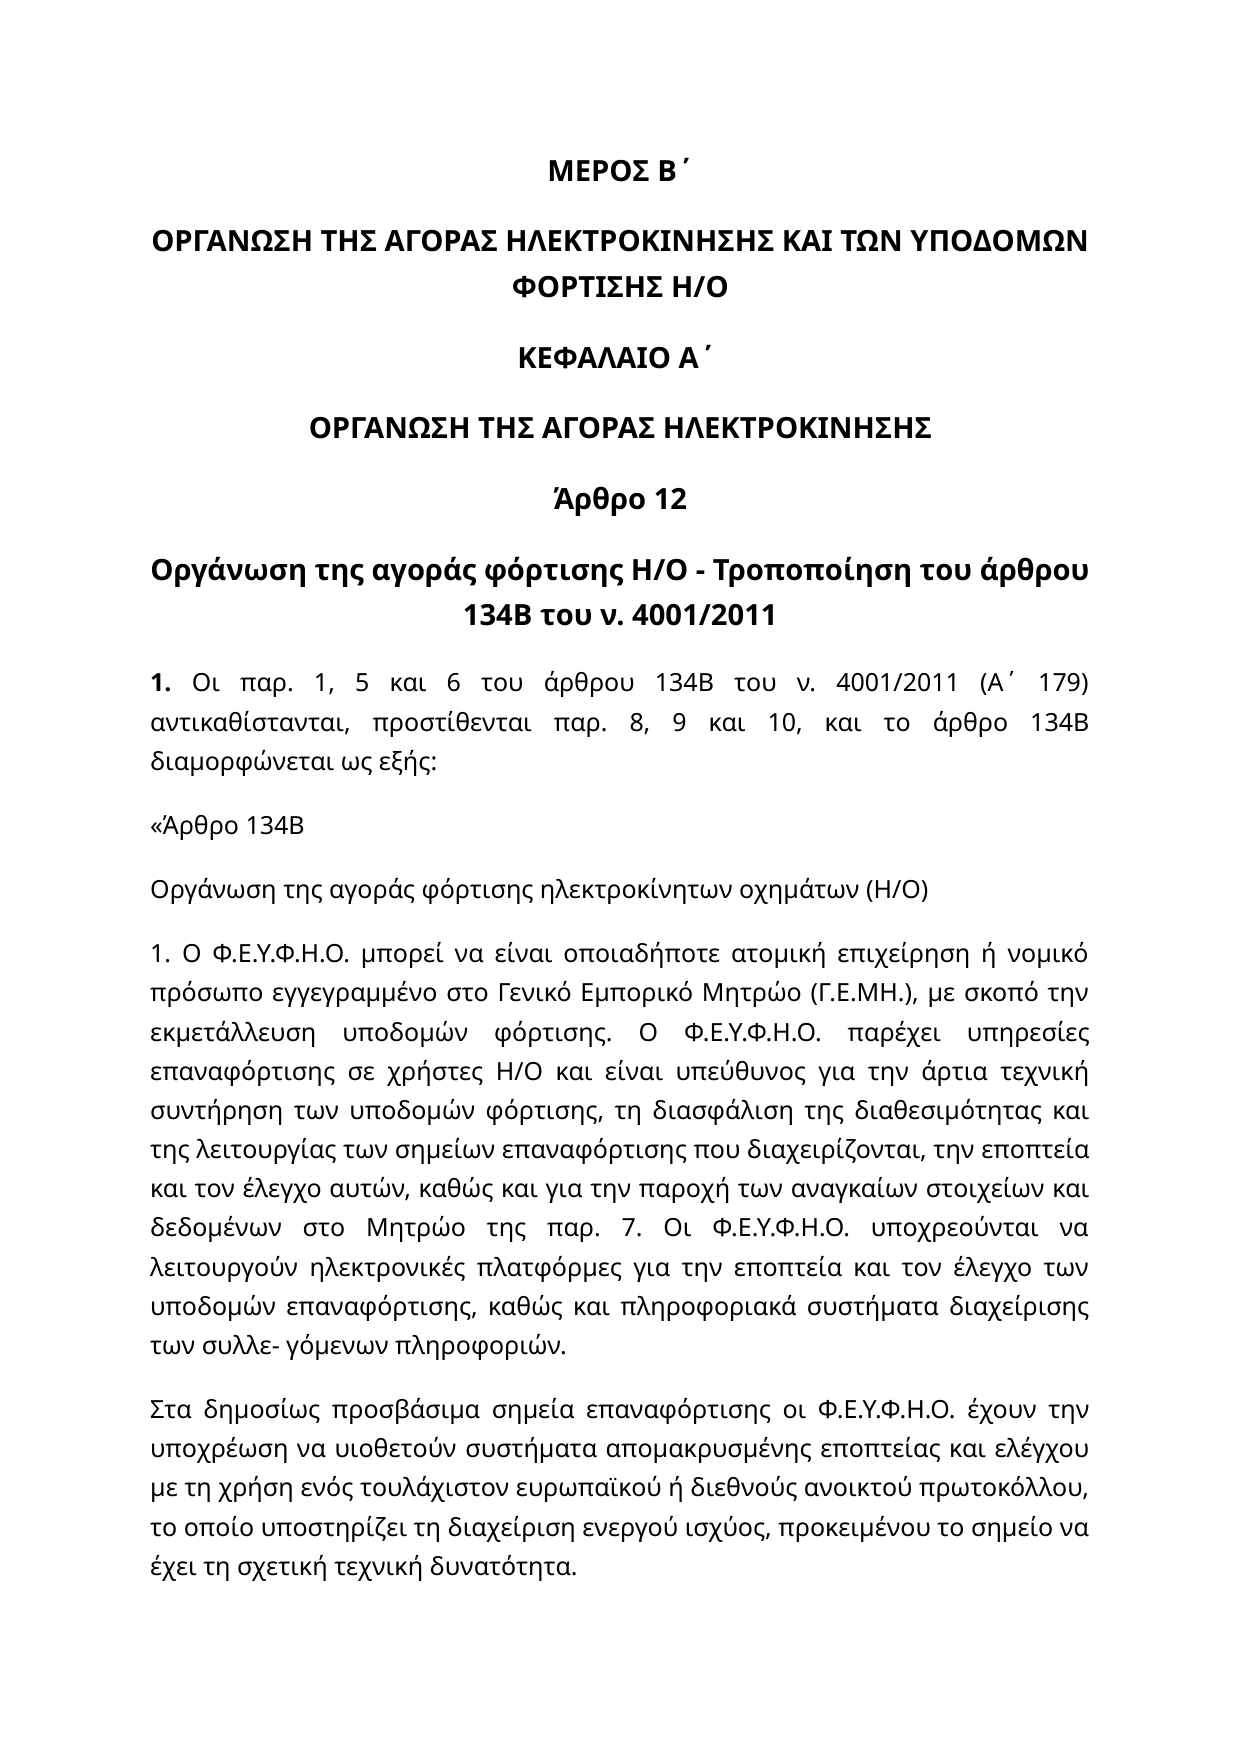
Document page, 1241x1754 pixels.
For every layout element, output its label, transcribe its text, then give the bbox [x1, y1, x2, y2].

subtitle ΜΕΡΟΣ Β΄ [150, 150, 1090, 190]
text «Άρθρο 134Β [150, 807, 1090, 842]
text Στα δημοσίως προσβάσιμα σημεία επαναφόρτισης οι Φ.Ε.Υ.Φ.Η.Ο. έχουν την υποχρέωση να υιοθετούν συστήματα απομακρυσμένης εποπτείας και ελέγχου με τη χρήση ενός τουλάχιστον ευρωπαϊκού ή διεθνούς ανοικτού πρωτοκόλλου, το οποίο υποστηρίζει τη διαχείριση ενεργού ισχύος, προκειμένου το σημείο να έχει τη σχετική τεχνική δυνατότητα. [150, 1392, 1090, 1582]
subtitle Οργάνωση της αγοράς φόρτισης Η/Ο - Τροποποίηση του άρθρου 134Β του ν. 4001/2011 [150, 549, 1090, 634]
subtitle ΟΡΓΑΝΩΣΗ ΤΗΣ ΑΓΟΡΑΣ ΗΛΕΚΤΡΟΚΙΝΗΣΗΣ ΚΑΙ ΤΩΝ ΥΠΟΔΟΜΩΝ ΦΟΡΤΙΣΗΣ Η/Ο [150, 221, 1090, 306]
subtitle Άρθρο 12 [150, 478, 1090, 518]
text 1. Οι παρ. 1, 5 και 6 του άρθρου 134Β του ν. 4001/2011 (Α΄ 179) αντικαθίστανται, προστίθενται παρ. 8, 9 και 10, και το άρθρο 134Β διαμορφώνεται ως εξής: [150, 665, 1090, 777]
subtitle ΟΡΓΑΝΩΣΗ ΤΗΣ ΑΓΟΡΑΣ ΗΛΕΚΤΡΟΚΙΝΗΣΗΣ [150, 407, 1090, 447]
text 1. Ο Φ.Ε.Υ.Φ.Η.Ο. μπορεί να είναι οποιαδήποτε ατομική επιχείρηση ή νομικό πρόσωπο εγγεγραμμένο στο Γενικό Εμπορικό Μητρώο (Γ.Ε.ΜΗ.), με σκοπό την εκμετάλλευση υποδομών φόρτισης. Ο Φ.Ε.Υ.Φ.Η.Ο. παρέχει υπηρεσίες επαναφόρτισης σε χρήστες Η/Ο και είναι υπεύθυνος για την άρτια τεχνική συντήρηση των υποδομών φόρτισης, τη διασφάλιση της διαθεσιμότητας και της λειτουργίας των σημείων επαναφόρτισης που διαχειρίζονται, την εποπτεία και τον έλεγχο αυτών, καθώς και για την παροχή των αναγκαίων στοιχείων και δεδομένων στο Μητρώο της παρ. 7. Οι Φ.Ε.Υ.Φ.Η.Ο. υποχρεούνται να λειτουργούν ηλεκτρονικές πλατφόρμες για την εποπτεία και τον έλεγχο των υποδομών επαναφόρτισης, καθώς και πληροφοριακά συστήματα διαχείρισης των συλλε- γόμενων πληροφοριών. [150, 936, 1090, 1362]
subtitle ΚΕΦΑΛΑΙΟ Α΄ [150, 337, 1090, 377]
text Οργάνωση της αγοράς φόρτισης ηλεκτροκίνητων οχημάτων (Η/Ο) [150, 872, 1090, 906]
